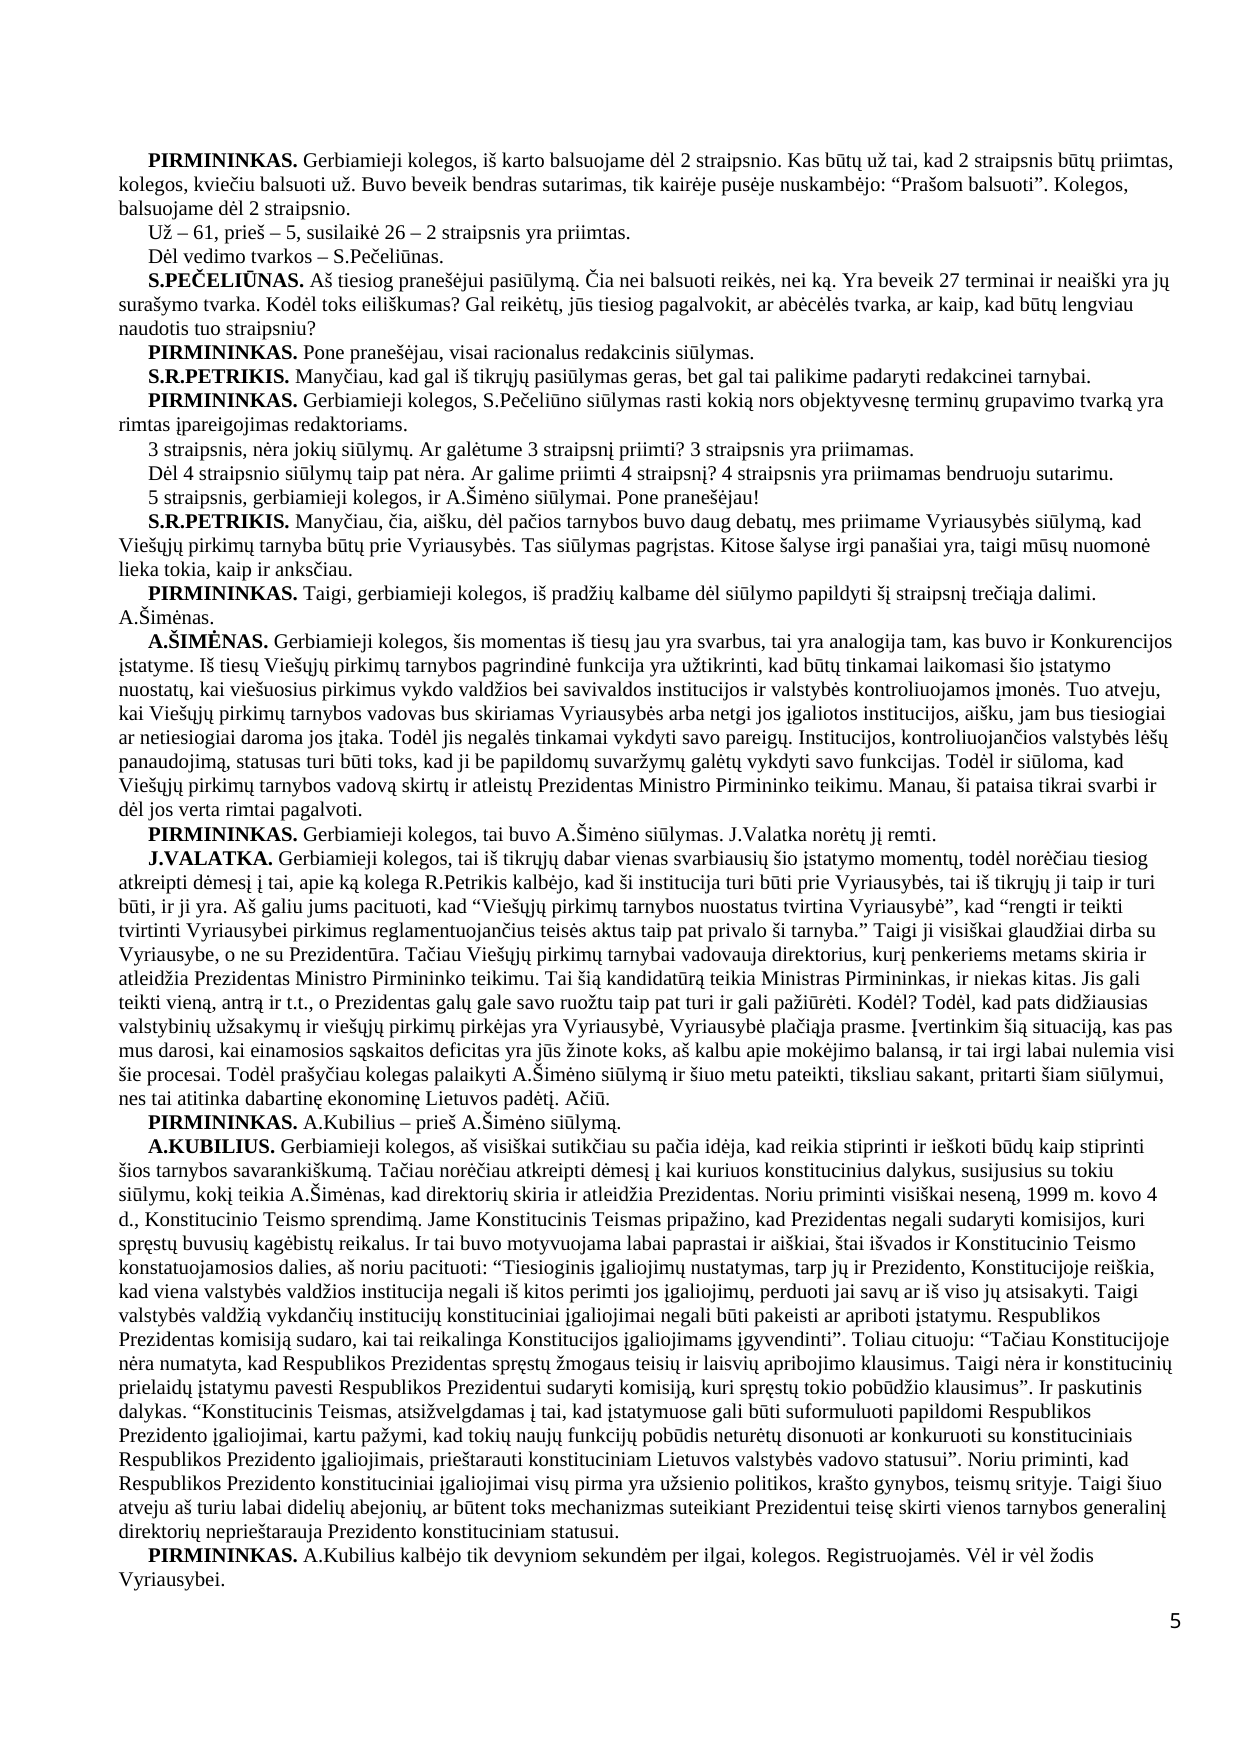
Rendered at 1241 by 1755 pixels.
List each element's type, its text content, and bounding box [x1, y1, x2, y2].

text A.ŠIMĖNAS. Gerbiamieji kolegos, šis momentas iš tiesų jau yra svarbus, tai yra analogija tam, kas buvo ir Konkurencijos įstatyme. Iš tiesų Viešųjų pirkimų tarnybos pagrindinė funkcija yra užtikrinti, kad būtų tinkamai laikomasi šio įstatymo nuostatų, kai viešuosius pirkimus vykdo valdžios bei savivaldos institucijos ir valstybės kontroliuojamos įmonės. Tuo atveju, kai Viešųjų pirkimų tarnybos vadovas bus skiriamas Vyriausybės arba netgi jos įgaliotos institucijos, aišku, jam bus tiesiogiai ar netiesiogiai daroma jos įtaka. Todėl jis negalės tinkamai vykdyti savo pareigų. Institucijos, kontroliuojančios valstybės lėšų panaudojimą, statusas turi būti toks, kad ji be papildomų suvaržymų galėtų vykdyti savo funkcijas. Todėl ir siūloma, kad Viešųjų pirkimų tarnybos vadovą skirtų ir atleistų Prezidentas Ministro Pirmininko teikimu. Manau, ši pataisa tikrai svarbi ir dėl jos verta rimtai pagalvoti. [118, 629, 1181, 821]
text S.R.PETRIKIS. Manyčiau, kad gal iš tikrųjų pasiūlymas geras, bet gal tai palikime padaryti redakcinei tarnybai. [118, 364, 1181, 388]
text PIRMININKAS. Gerbiamieji kolegos, S.Pečeliūno siūlymas rasti kokią nors objektyvesnę terminų grupavimo tvarką yra rimtas įpareigojimas redaktoriams. [118, 388, 1181, 436]
text PIRMININKAS. Gerbiamieji kolegos, iš karto balsuojame dėl 2 straipsnio. Kas būtų už tai, kad 2 straipsnis būtų priimtas, kolegos, kviečiu balsuoti už. Buvo beveik bendras sutarimas, tik kairėje pusėje nuskambėjo: “Prašom balsuoti”. Kolegos, balsuojame dėl 2 straipsnio. [118, 148, 1181, 220]
text 3 straipsnis, nėra jokių siūlymų. Ar galėtume 3 straipsnį priimti? 3 straipsnis yra priimamas. [118, 436, 1181, 461]
text PIRMININKAS. A.Kubilius – prieš A.Šimėno siūlymą. [118, 1110, 1181, 1134]
text Dėl vedimo tvarkos – S.Pečeliūnas. [118, 244, 1181, 268]
text PIRMININKAS. Gerbiamieji kolegos, tai buvo A.Šimėno siūlymas. J.Valatka norėtų jį remti. [118, 821, 1181, 846]
text J.VALATKA. Gerbiamieji kolegos, tai iš tikrųjų dabar vienas svarbiausių šio įstatymo momentų, todėl norėčiau tiesiog atkreipti dėmesį į tai, apie ką kolega R.Petrikis kalbėjo, kad ši institucija turi būti prie Vyriausybės, tai iš tikrųjų ji taip ir turi būti, ir ji yra. Aš galiu jums pacituoti, kad “Viešųjų pirkimų tarnybos nuostatus tvirtina Vyriausybė”, kad “rengti ir teikti tvirtinti Vyriausybei pirkimus reglamentuojančius teisės aktus taip pat privalo ši tarnyba.” Taigi ji visiškai glaudžiai dirba su Vyriausybe, o ne su Prezidentūra. Tačiau Viešųjų pirkimų tarnybai vadovauja direktorius, kurį penkeriems metams skiria ir atleidžia Prezidentas Ministro Pirmininko teikimu. Tai šią kandidatūrą teikia Ministras Pirmininkas, ir niekas kitas. Jis gali teikti vieną, antrą ir t.t., o Prezidentas galų gale savo ruožtu taip pat turi ir gali pažiūrėti. Kodėl? Todėl, kad pats didžiausias valstybinių užsakymų ir viešųjų pirkimų pirkėjas yra Vyriausybė, Vyriausybė plačiąja prasme. Įvertinkim šią situaciją, kas pas mus darosi, kai einamosios sąskaitos deficitas yra jūs žinote koks, aš kalbu apie mokėjimo balansą, ir tai irgi labai nulemia visi šie procesai. Todėl prašyčiau kolegas palaikyti A.Šimėno siūlymą ir šiuo metu pateikti, tiksliau sakant, pritarti šiam siūlymui, nes tai atitinka dabartinę ekonominę Lietuvos padėtį. Ačiū. [118, 846, 1181, 1110]
text S.R.PETRIKIS. Manyčiau, čia, aišku, dėl pačios tarnybos buvo daug debatų, mes priimame Vyriausybės siūlymą, kad Viešųjų pirkimų tarnyba būtų prie Vyriausybės. Tas siūlymas pagrįstas. Kitose šalyse irgi panašiai yra, taigi mūsų nuomonė lieka tokia, kaip ir anksčiau. [118, 509, 1181, 581]
text A.KUBILIUS. Gerbiamieji kolegos, aš visiškai sutikčiau su pačia idėja, kad reikia stiprinti ir ieškoti būdų kaip stiprinti šios tarnybos savarankiškumą. Tačiau norėčiau atkreipti dėmesį į kai kuriuos konstitucinius dalykus, susijusius su tokiu siūlymu, kokį teikia A.Šimėnas, kad direktorių skiria ir atleidžia Prezidentas. Noriu priminti visiškai neseną, 1999 m. kovo 4 d., Konstitucinio Teismo sprendimą. Jame Konstitucinis Teismas pripažino, kad Prezidentas negali sudaryti komisijos, kuri spręstų buvusių kagėbistų reikalus. Ir tai buvo motyvuojama labai paprastai ir aiškiai, štai išvados ir Konstitucinio Teismo konstatuojamosios dalies, aš noriu pacituoti: “Tiesioginis įgaliojimų nustatymas, tarp jų ir Prezidento, Konstitucijoje reiškia, kad viena valstybės valdžios institucija negali iš kitos perimti jos įgaliojimų, perduoti jai savų ar iš viso jų atsisakyti. Taigi valstybės valdžią vykdančių institucijų konstituciniai įgaliojimai negali būti pakeisti ar apriboti įstatymu. Respublikos Prezidentas komisiją sudaro, kai tai reikalinga Konstitucijos įgaliojimams įgyvendinti”. Toliau cituoju: “Tačiau Konstitucijoje nėra numatyta, kad Respublikos Prezidentas spręstų žmogaus teisių ir laisvių apribojimo klausimus. Taigi nėra ir konstitucinių prielaidų įstatymu pavesti Respublikos Prezidentui sudaryti komisiją, kuri spręstų tokio pobūdžio klausimus”. Ir paskutinis dalykas. “Konstitucinis Teismas, atsižvelgdamas į tai, kad įstatymuose gali būti suformuluoti papildomi Respublikos Prezidento įgaliojimai, kartu pažymi, kad tokių naujų funkcijų pobūdis neturėtų disonuoti ar konkuruoti su konstituciniais Respublikos Prezidento įgaliojimais, prieštarauti konstituciniam Lietuvos valstybės vadovo statusui”. Noriu priminti, kad Respublikos Prezidento konstituciniai įgaliojimai visų pirma yra užsienio politikos, krašto gynybos, teismų srityje. Taigi šiuo atveju aš turiu labai didelių abejonių, ar būtent toks mechanizmas suteikiant Prezidentui teisę skirti vienos tarnybos generalinį direktorių neprieštarauja Prezidento konstituciniam statusui. [118, 1134, 1181, 1543]
text PIRMININKAS. Taigi, gerbiamieji kolegos, iš pradžių kalbame dėl siūlymo papildyti šį straipsnį trečiąja dalimi. A.Šimėnas. [118, 581, 1181, 629]
text S.PEČELIŪNAS. Aš tiesiog pranešėjui pasiūlymą. Čia nei balsuoti reikės, nei ką. Yra beveik 27 terminai ir neaiški yra jų surašymo tvarka. Kodėl toks eiliškumas? Gal reikėtų, jūs tiesiog pagalvokit, ar abėcėlės tvarka, ar kaip, kad būtų lengviau naudotis tuo straipsniu? [118, 268, 1181, 340]
text 5 straipsnis, gerbiamieji kolegos, ir A.Šimėno siūlymai. Pone pranešėjau! [118, 484, 1181, 509]
text Dėl 4 straipsnio siūlymų taip pat nėra. Ar galime priimti 4 straipsnį? 4 straipsnis yra priimamas bendruoju sutarimu. [118, 461, 1181, 484]
text PIRMININKAS. A.Kubilius kalbėjo tik devyniom sekundėm per ilgai, kolegos. Registruojamės. Vėl ir vėl žodis Vyriausybei. [118, 1543, 1181, 1591]
text Už – 61, prieš – 5, susilaikė 26 – 2 straipsnis yra priimtas. [118, 220, 1181, 244]
text PIRMININKAS. Pone pranešėjau, visai racionalus redakcinis siūlymas. [118, 340, 1181, 364]
